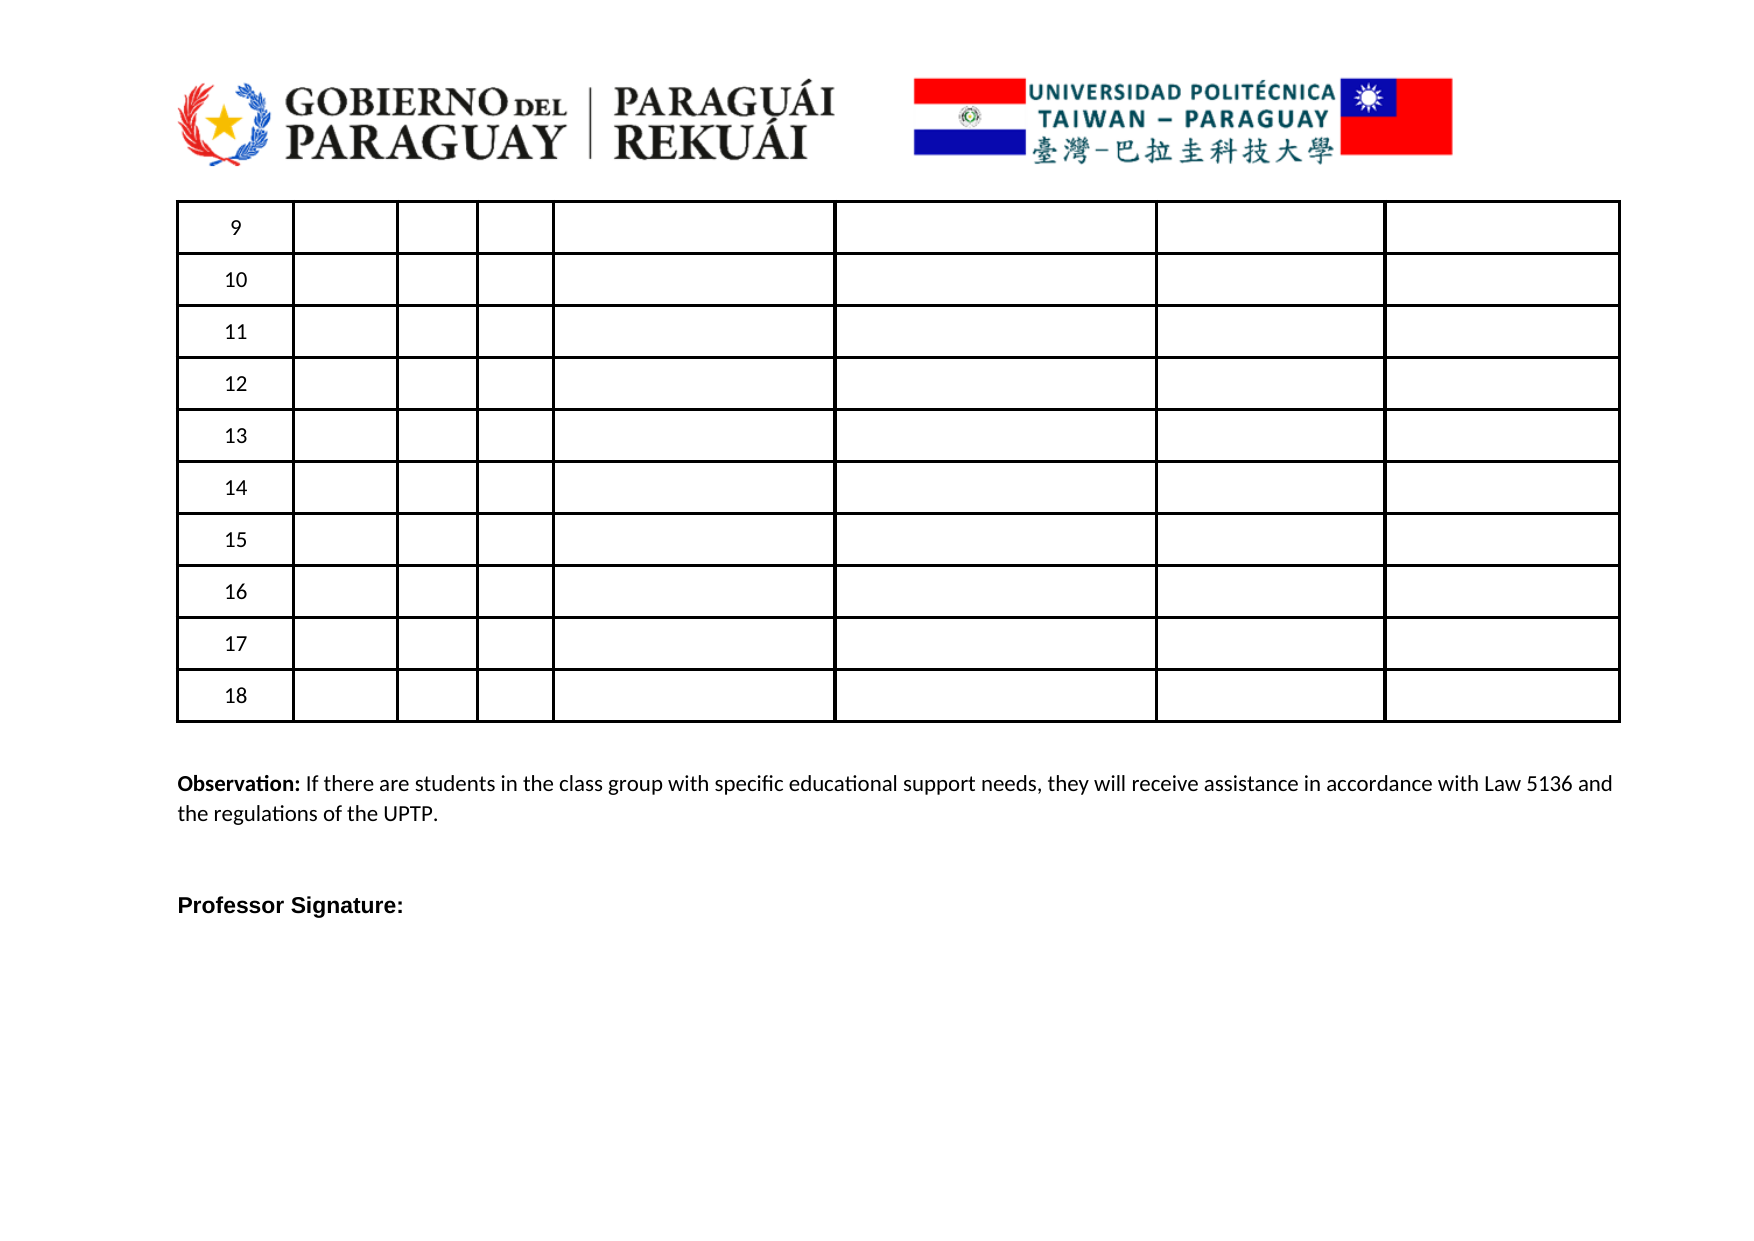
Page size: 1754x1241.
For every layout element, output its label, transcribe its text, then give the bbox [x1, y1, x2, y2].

table_cell [1387, 671, 1618, 719]
table_cell [1158, 619, 1383, 667]
table_cell [399, 567, 476, 616]
table_cell [555, 463, 833, 512]
table_cell 14 [179, 463, 292, 512]
table_cell [295, 619, 396, 667]
table_cell [837, 567, 1155, 616]
table_cell [399, 463, 476, 512]
table_cell [295, 567, 396, 616]
table_cell [837, 515, 1155, 563]
table_cell [837, 671, 1155, 719]
table_cell [555, 359, 833, 408]
table_cell 12 [179, 359, 292, 408]
table_cell [295, 307, 396, 356]
table_cell [1387, 411, 1618, 459]
table_cell 17 [179, 619, 292, 667]
table_cell [555, 411, 833, 459]
table_cell [555, 203, 833, 252]
table_cell [1387, 619, 1618, 667]
table_cell [479, 567, 552, 616]
table_cell [399, 671, 476, 719]
table_cell [295, 515, 396, 563]
table_cell [479, 359, 552, 408]
table_cell [479, 619, 552, 667]
table_cell 15 [179, 515, 292, 563]
table_cell [837, 619, 1155, 667]
table_cell [555, 671, 833, 719]
table_cell [399, 307, 476, 356]
table_cell [399, 411, 476, 459]
table_cell [555, 515, 833, 563]
table_cell [1387, 463, 1618, 512]
table_cell [1158, 255, 1383, 304]
table_cell [295, 671, 396, 719]
text Professor Signature: [177, 892, 1462, 918]
table_cell 16 [179, 567, 292, 616]
table_cell [295, 203, 396, 252]
table_cell [479, 671, 552, 719]
table_cell [555, 619, 833, 667]
table_cell [837, 411, 1155, 459]
table_cell [837, 463, 1155, 512]
table_cell [555, 567, 833, 616]
table_cell [837, 255, 1155, 304]
table_cell [1158, 411, 1383, 459]
table_cell [1158, 515, 1383, 563]
table_cell [1387, 203, 1618, 252]
table_cell 10 [179, 255, 292, 304]
table_cell [1158, 567, 1383, 616]
table_cell [479, 255, 552, 304]
table_cell [1387, 255, 1618, 304]
table_cell [1387, 359, 1618, 408]
table_cell [555, 255, 833, 304]
table_cell [837, 307, 1155, 356]
table_cell [1158, 307, 1383, 356]
table_cell [479, 463, 552, 512]
table_cell [1158, 671, 1383, 719]
table_cell [295, 463, 396, 512]
table_cell [479, 411, 552, 459]
table_cell [1387, 515, 1618, 563]
table_cell 18 [179, 671, 292, 719]
table_cell 9 [179, 203, 292, 252]
table_cell [295, 359, 396, 408]
table_cell 13 [179, 411, 292, 459]
table_cell [399, 619, 476, 667]
table_cell [1158, 463, 1383, 512]
table_cell [295, 411, 396, 459]
table_cell [399, 255, 476, 304]
table_cell [555, 307, 833, 356]
table_cell [479, 515, 552, 563]
table_cell [479, 203, 552, 252]
table_cell [295, 255, 396, 304]
table_cell [1387, 567, 1618, 616]
table_cell [1158, 359, 1383, 408]
table_cell [399, 359, 476, 408]
table_cell [837, 203, 1155, 252]
table_cell [1158, 203, 1383, 252]
table_cell [837, 359, 1155, 408]
table_cell [479, 307, 552, 356]
table_cell 11 [179, 307, 292, 356]
text Observation: If there are students in the class group with specific educational support needs, they will receive assistance in accordance with Law 5136 and the regulations of the UPTP. [177, 769, 1623, 827]
table_cell [399, 203, 476, 252]
table_cell [1387, 307, 1618, 356]
table_cell [399, 515, 476, 563]
